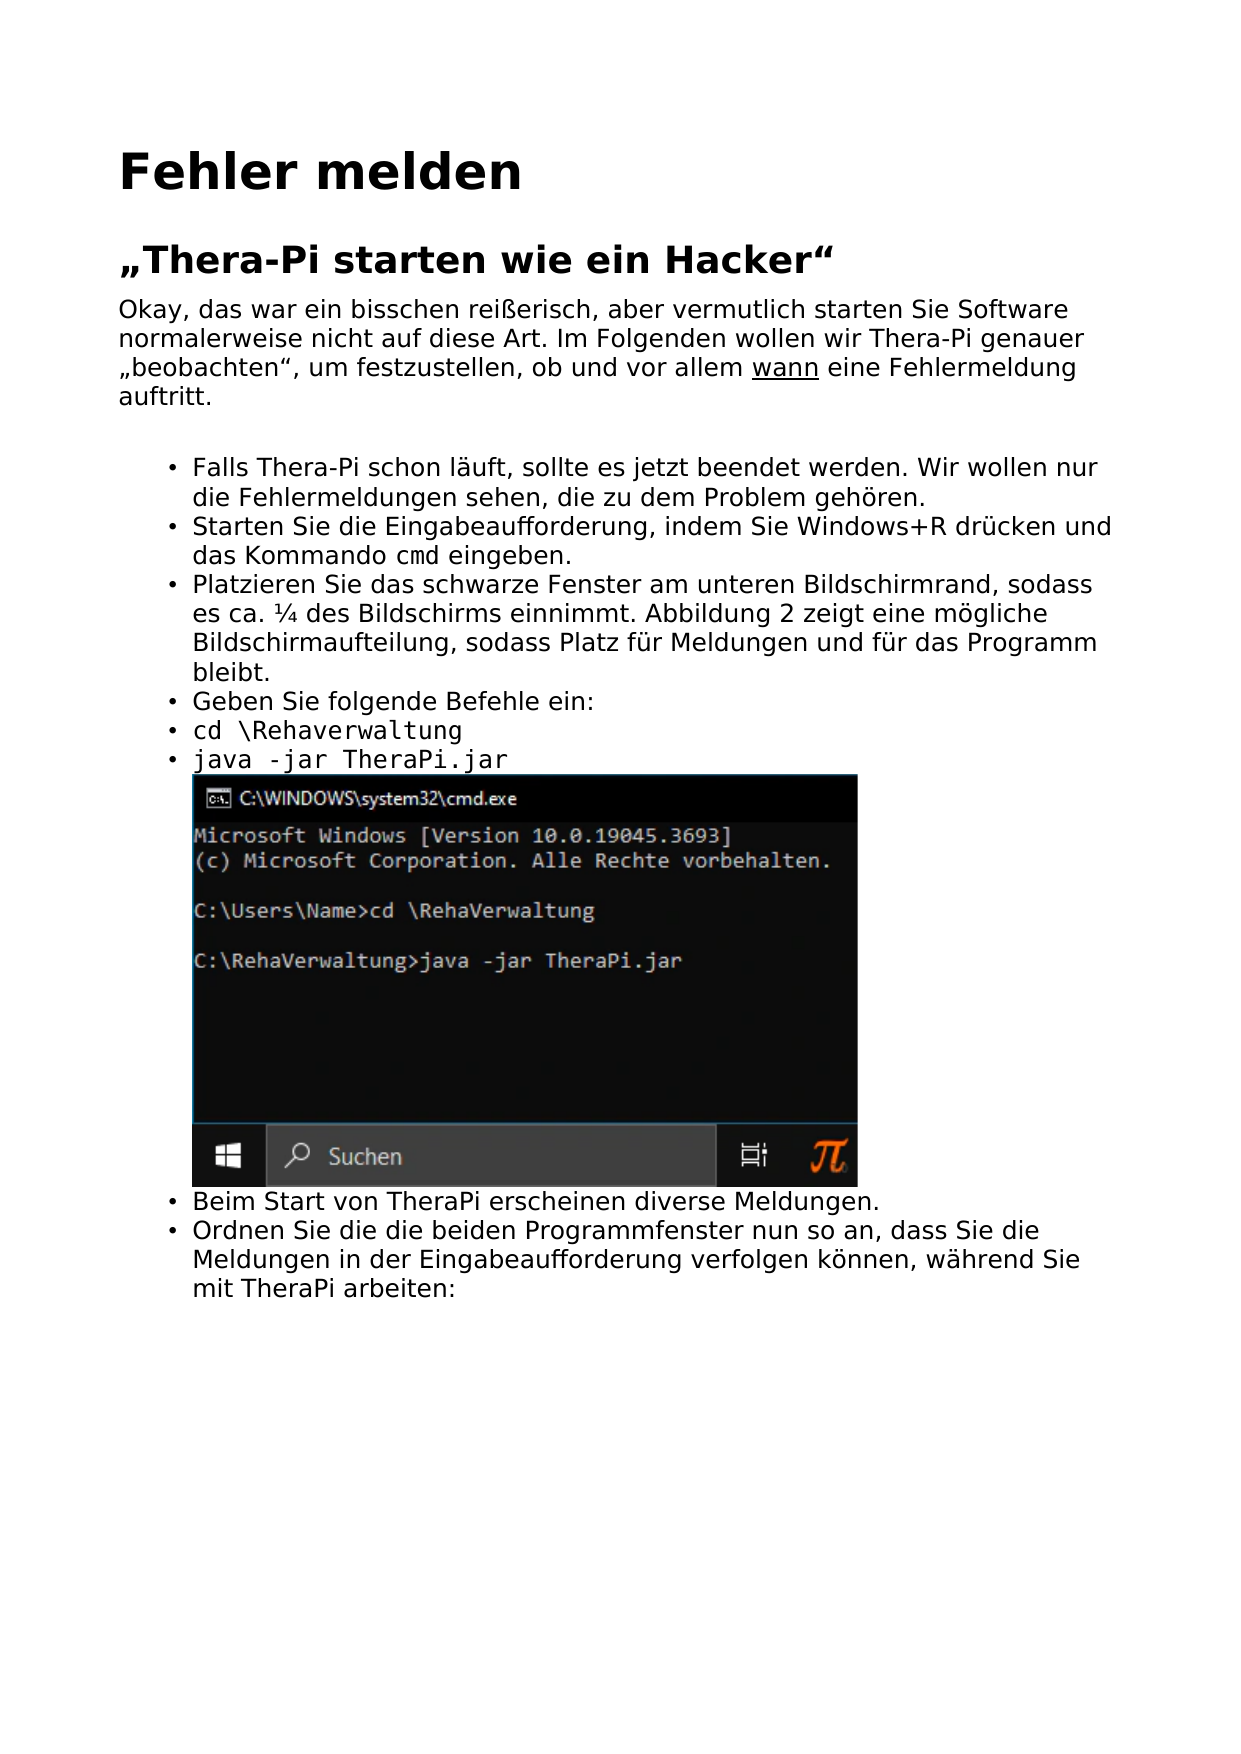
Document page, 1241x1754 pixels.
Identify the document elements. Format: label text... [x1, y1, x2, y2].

list Falls Thera-Pi schon läuft, sollte es jetzt beendet werden. Wir wollen nur die Fehlermeldungen sehen, die zu dem Problem gehören. [177, 454, 1122, 512]
text Okay, das war ein bisschen reißerisch, aber vermutlich starten Sie Software normalerweise nicht auf diese Art. Im Folgenden wollen wir Thera-Pi genauer „beobachten“, um festzustellen, ob und vor allem wann eine Fehlermeldung auftritt. [118, 295, 1122, 412]
list Ordnen Sie die die beiden Programmfenster nun so an, dass Sie die Meldungen in der Eingabeaufforderung verfolgen können, während Sie mit TheraPi arbeiten: [177, 1216, 1122, 1304]
list cd \Rehaverwaltung [177, 716, 1122, 745]
list java -jar TheraPi.jar [177, 745, 1122, 1187]
list Geben Sie folgende Befehle ein: [177, 687, 1122, 716]
picture [192, 774, 858, 1187]
list Beim Start von TheraPi erscheinen diverse Meldungen. [177, 1187, 1122, 1216]
list Platzieren Sie das schwarze Fenster am unteren Bildschirmrand, sodass es ca. ¼ des Bildschirms einnimmt. Abbildung 2 zeigt eine mögliche Bildschirmaufteilung, sodass Platz für Meldungen und für das Programm bleibt. [177, 570, 1122, 687]
subtitle „Thera-Pi starten wie ein Hacker“ [118, 239, 1122, 282]
subtitle Fehler melden [118, 143, 1122, 201]
list Starten Sie die Eingabeaufforderung, indem Sie Windows+R drücken und das Kommando cmd eingeben. [177, 512, 1122, 570]
